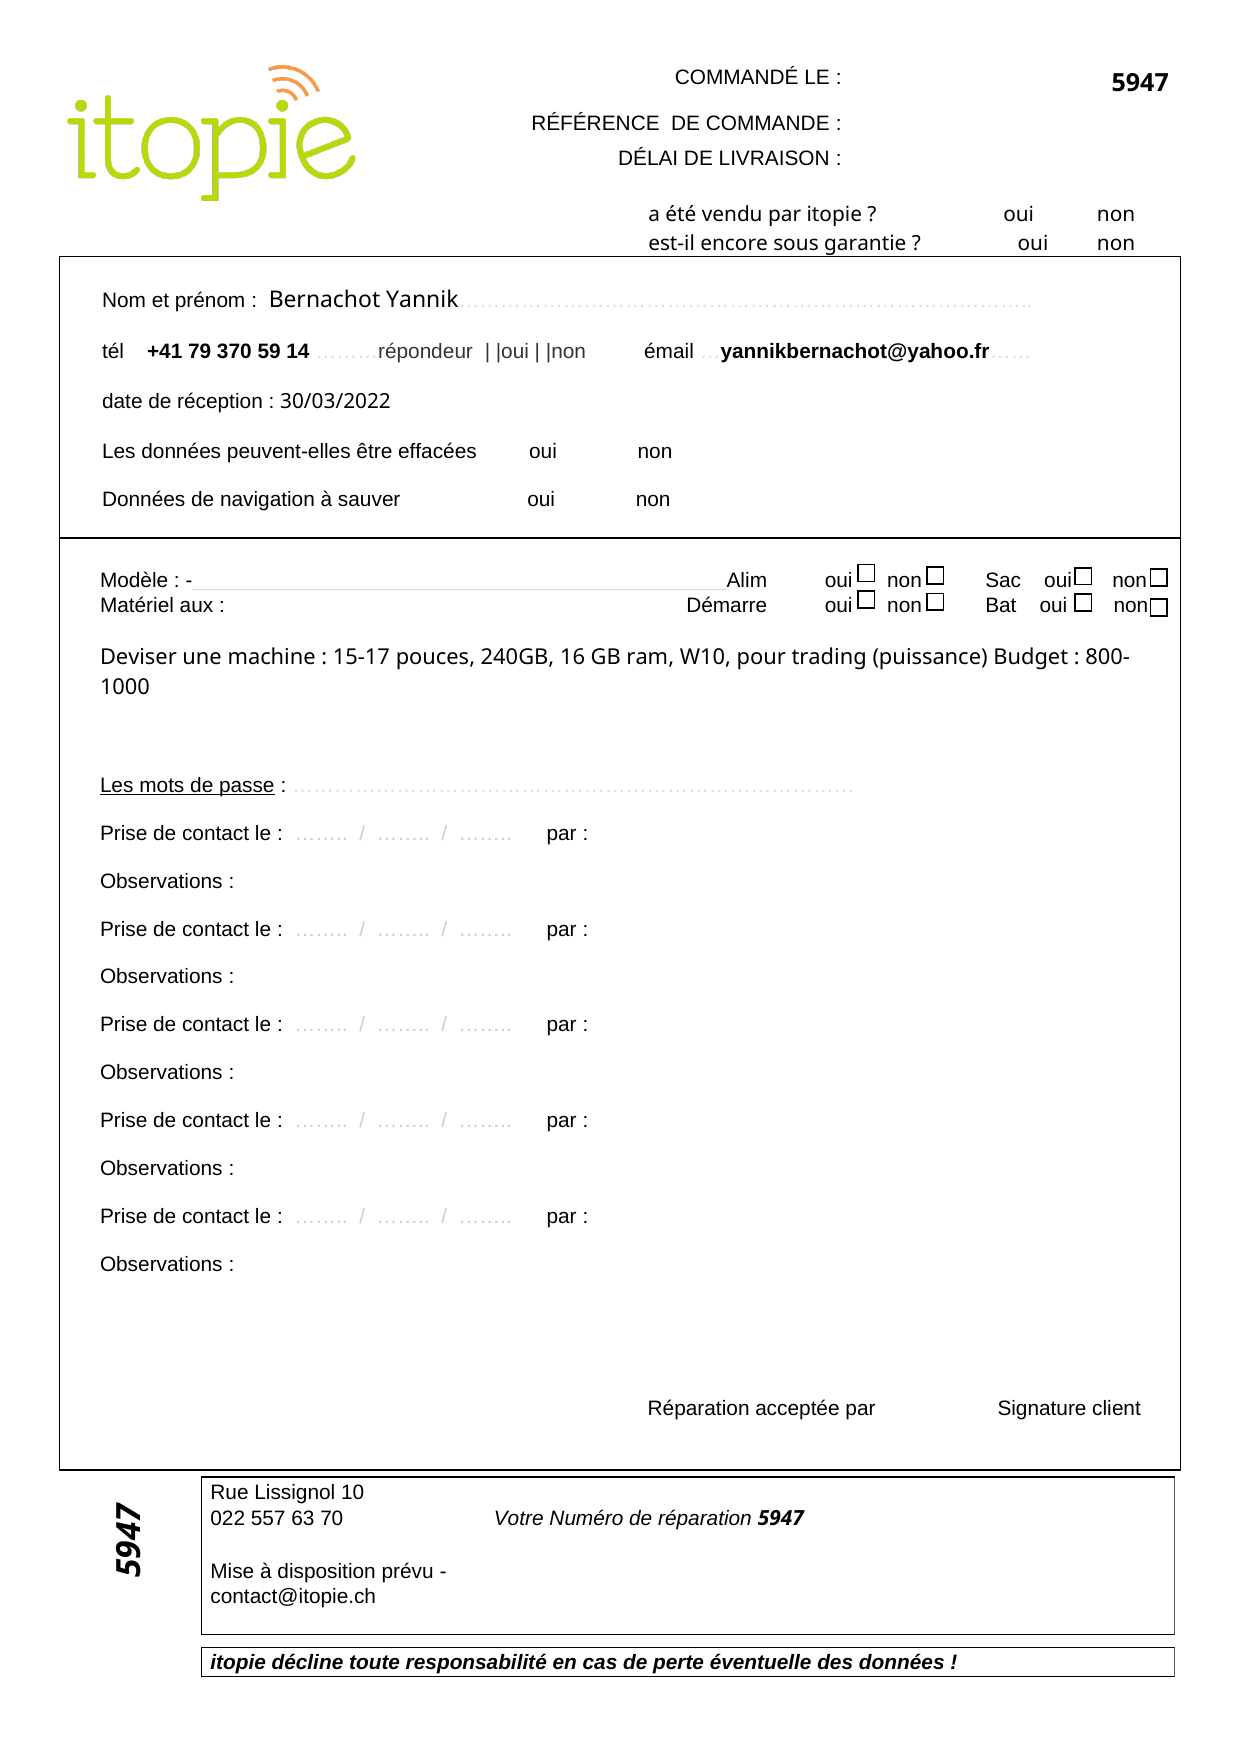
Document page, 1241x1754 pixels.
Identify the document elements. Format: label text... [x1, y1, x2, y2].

table_cell RÉFÉRENCE DE COMMANDE : [490, 105, 847, 140]
text a été vendu par itopie ? oui non [59, 199, 1181, 228]
text Observations : [60, 1057, 1180, 1084]
text Réparation acceptée par Signature client [60, 1392, 1180, 1419]
text date de réception : 30/03/2022 [60, 383, 1180, 415]
text est-il encore sous garantie ? oui non [59, 228, 1181, 256]
text Nom et prénom : Bernachot Yannik……………………………………………………………………….. [60, 280, 1180, 314]
text Observations : [60, 865, 1180, 892]
text Les données peuvent-elles être effacées oui non [60, 436, 1180, 463]
text Prise de contact le : …….. / …….. / …….. par : [60, 1201, 1180, 1228]
table_cell [847, 105, 1180, 140]
table_cell [847, 140, 1180, 175]
table_cell itopie décline toute responsabilité en cas de perte éventuelle des données ! [195, 1641, 1180, 1683]
text Observations : [60, 1153, 1180, 1180]
text Données de navigation à sauver oui non [60, 484, 1180, 511]
table_header COMMANDÉ LE : [490, 59, 847, 104]
text Modèle : - Alim oui non Sac oui non [60, 562, 856, 590]
text Matériel aux : Démarre oui non Bat oui non [60, 590, 1180, 617]
text Observations : [60, 1249, 1180, 1276]
text Modèle : - Alim oui non Sac oui non [948, 562, 1180, 590]
picture [67, 65, 356, 201]
text Modèle : - Alim oui non Sac oui non [879, 562, 925, 590]
text Observations : [60, 961, 1180, 988]
text Prise de contact le : …….. / …….. / …….. par : [60, 1105, 1180, 1132]
table_header 5947 [59, 1471, 195, 1683]
text Deviser une machine : 15-17 pouces, 240GB, 16 GB ram, W10, pour trading (puissance) Budget : 800-1000 [60, 638, 1180, 701]
table_header Rue Lissignol 10 022 557 63 70 Votre Numéro de réparation 5947 Mise à disposition prévu - contact@itopie.ch [195, 1471, 1180, 1641]
text Prise de contact le : …….. / …….. / …….. par : [60, 1009, 1180, 1036]
text Prise de contact le : …….. / …….. / …….. par : [60, 817, 1180, 844]
text Prise de contact le : …….. / …….. / …….. par : [60, 913, 1180, 940]
table_header 5947 [847, 59, 1180, 104]
table_cell DÉLAI DE LIVRAISON : [490, 140, 847, 175]
text Les mots de passe : ……………………………………………………………………… [60, 769, 1180, 797]
text tél +41 79 370 59 14 ………répondeur | |oui | |non émail …yannikbernachot@yahoo.fr…… [60, 335, 1180, 362]
